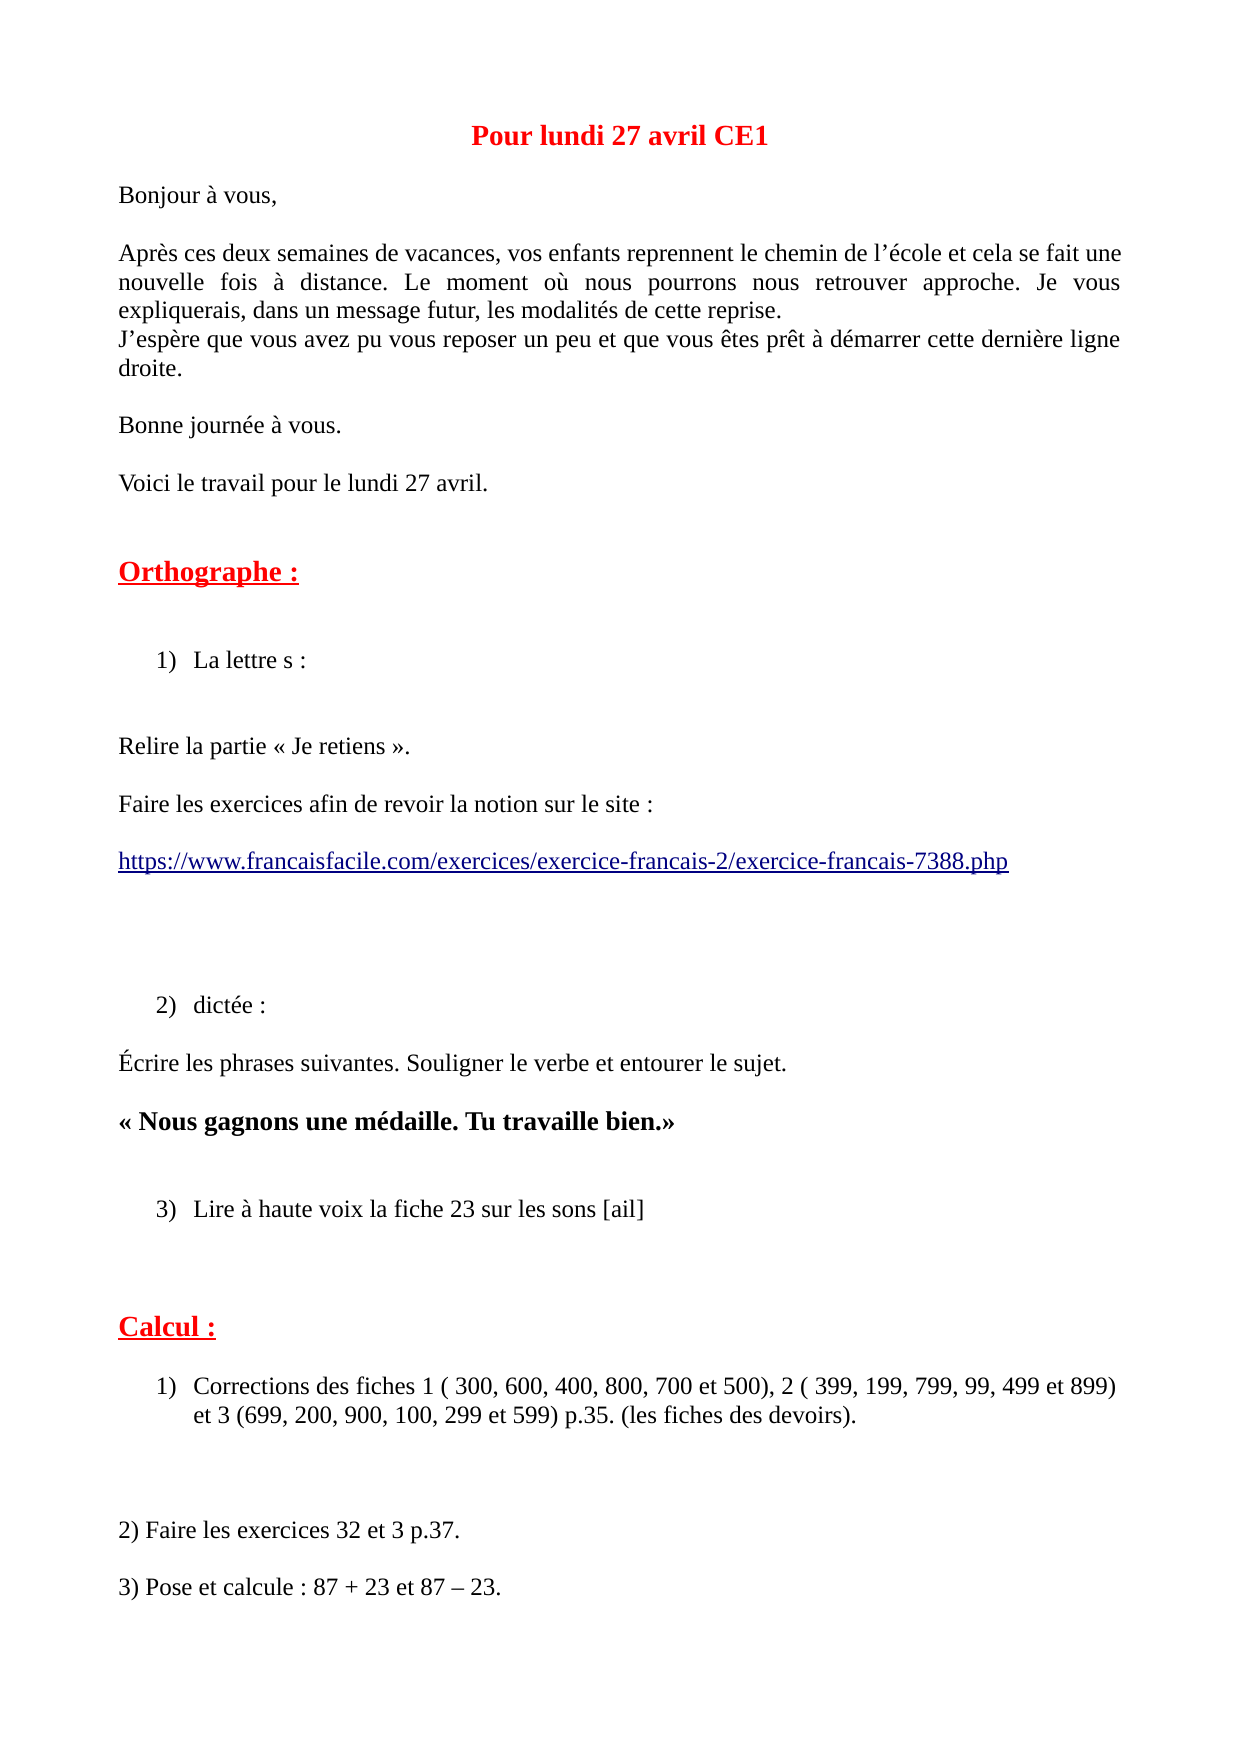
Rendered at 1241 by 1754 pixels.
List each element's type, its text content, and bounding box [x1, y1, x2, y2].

text Écrire les phrases suivantes. Souligner le verbe et entourer le sujet. [118, 1048, 1122, 1076]
list Lire à haute voix la fiche 23 sur les sons [ail] [156, 1194, 1122, 1223]
text Bonne journée à vous. [118, 410, 1122, 439]
text Relire la partie « Je retiens ». [118, 731, 1122, 760]
text Faire les exercices afin de revoir la notion sur le site : [118, 789, 1122, 818]
list Corrections des fiches 1 ( 300, 600, 400, 800, 700 et 500), 2 ( 399, 199, 799, 99, 499 et 899) et 3 (699, 200, 900, 100, 299 et 599) p.35. (les fiches des devoirs). [156, 1371, 1122, 1429]
text Bonjour à vous, [118, 180, 1122, 209]
list La lettre s : [156, 645, 1122, 674]
text Après ces deux semaines de vacances, vos enfants reprennent le chemin de l’école et cela se fait une nouvelle fois à distance. Le moment où nous pourrons nous retrouver approche. Je vous expliquerais, dans un message futur, les modalités de cette reprise. [118, 238, 1122, 324]
list dictée : [156, 990, 1122, 1019]
text 2) Faire les exercices 32 et 3 p.37. [118, 1515, 1122, 1544]
text 3) Pose et calcule : 87 + 23 et 87 – 23. [118, 1572, 1122, 1601]
text Calcul : [118, 1309, 1122, 1342]
text Voici le travail pour le lundi 27 avril. [118, 468, 1122, 497]
text Orthographe : [118, 554, 1122, 588]
text https://www.francaisfacile.com/exercices/exercice-francais-2/exercice-francais-7388.php [118, 846, 1122, 875]
text Pour lundi 27 avril CE1 [118, 118, 1122, 152]
text « Nous gagnons une médaille. Tu travaille bien.» [118, 1105, 1122, 1136]
text J’espère que vous avez pu vous reposer un peu et que vous êtes prêt à démarrer cette dernière ligne droite. [118, 324, 1122, 382]
